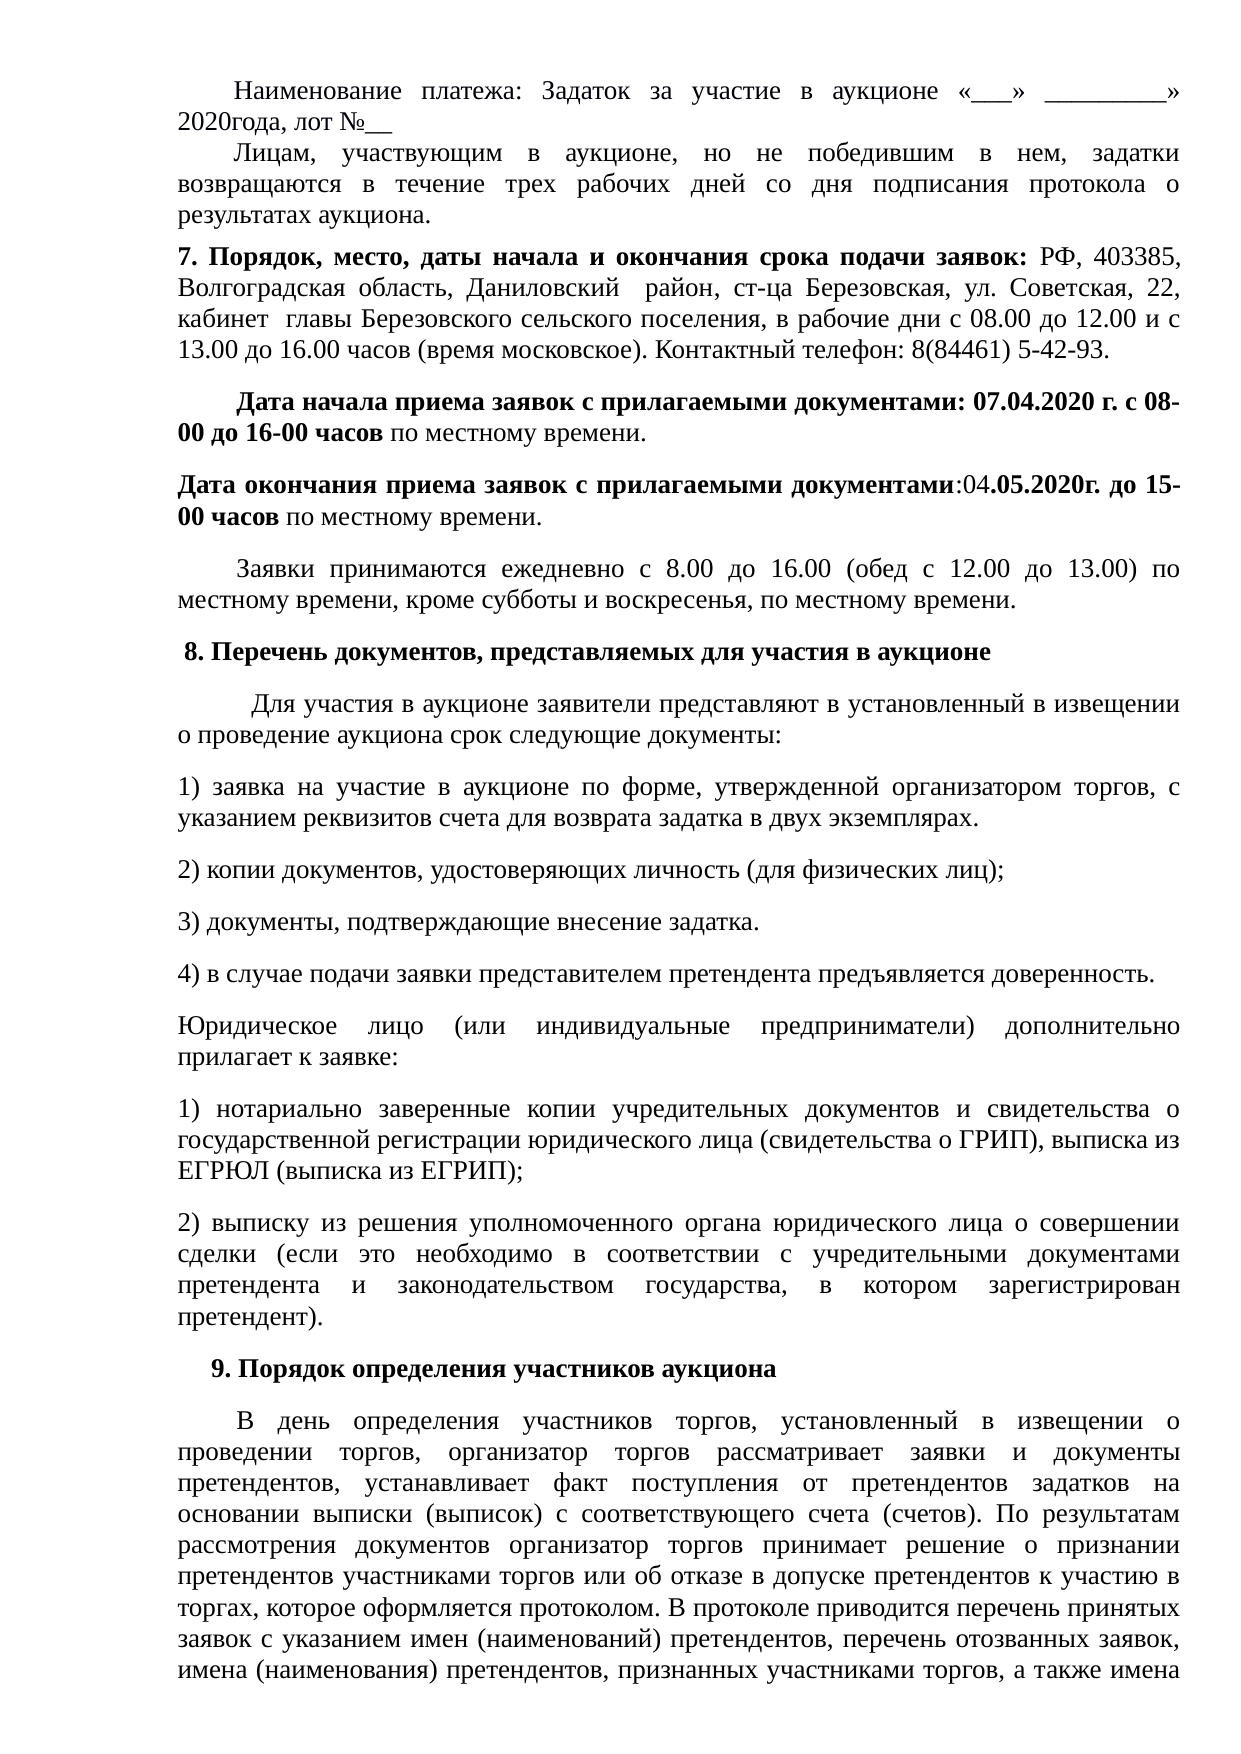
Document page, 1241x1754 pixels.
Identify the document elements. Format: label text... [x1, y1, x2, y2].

text 2) копии документов, удостоверяющих личность (для физических лиц); [177, 853, 1181, 884]
text Юридическое лицо (или индивидуальные предприниматели) дополнительно прилагает к заявке: [177, 1009, 1181, 1071]
text Лицам, участвующим в аукционе, но не победившим в нем, задатки возвращаются в течение трех рабочих дней со дня подписания протокола о результатах аукциона. [177, 136, 1181, 229]
text Наименование платежа: Задаток за участие в аукционе «___» _________» 2020года, лот №__ [177, 74, 1181, 136]
text 4) в случае подачи заявки представителем претендента предъявляется доверенность. [177, 957, 1181, 988]
text Дата начала приема заявок с прилагаемыми документами: 07.04.2020 г. с 08-00 до 16-00 часов по местному времени. [177, 385, 1181, 448]
text 3) документы, подтверждающие внесение задатка. [177, 905, 1181, 936]
text 9. Порядок определения участников аукциона [177, 1352, 1181, 1383]
text Для участия в аукционе заявители представляют в установленный в извещении о проведение аукциона срок следующие документы: [177, 687, 1181, 749]
text 7. Порядок, место, даты начала и окончания срока подачи заявок: РФ, 403385, Волгоградская область, Даниловский район, ст-ца Березовская, ул. Советская, 22, кабинет главы Березовского сельского поселения, в рабочие дни с 08.00 до 12.00 и с 13.00 до 16.00 часов (время московское). Контактный телефон: 8(84461) 5-42-93. [177, 240, 1181, 364]
text Дата окончания приема заявок с прилагаемыми документами:04.05.2020г. до 15-00 часов по местному времени. [177, 468, 1181, 531]
text 8. Перечень документов, представляемых для участия в аукционе [177, 635, 1181, 666]
text В день определения участников торгов, установленный в извещении о проведении торгов, организатор торгов рассматривает заявки и документы претендентов, устанавливает факт поступления от претендентов задатков на основании выписки (выписок) с соответствующего счета (счетов). По результатам рассмотрения документов организатор торгов принимает решение о признании претендентов участниками торгов или об отказе в допуске претендентов к участию в торгах, которое оформляется протоколом. В протоколе приводится перечень принятых заявок с указанием имен (наименований) претендентов, перечень отозванных заявок, имена (наименования) претендентов, признанных участниками торгов, а также имена [177, 1404, 1181, 1684]
text 1) заявка на участие в аукционе по форме, утвержденной организатором торгов, с указанием реквизитов счета для возврата задатка в двух экземплярах. [177, 770, 1181, 832]
text Заявки принимаются ежедневно с 8.00 до 16.00 (обед с 12.00 до 13.00) по местному времени, кроме субботы и воскресенья, по местному времени. [177, 552, 1181, 614]
text 2) выписку из решения уполномоченного органа юридического лица о совершении сделки (если это необходимо в соответствии с учредительными документами претендента и законодательством государства, в котором зарегистрирован претендент). [177, 1206, 1181, 1331]
text 1) нотариально заверенные копии учредительных документов и свидетельства о государственной регистрации юридического лица (свидетельства о ГРИП), выписка из ЕГРЮЛ (выписка из ЕГРИП); [177, 1092, 1181, 1186]
